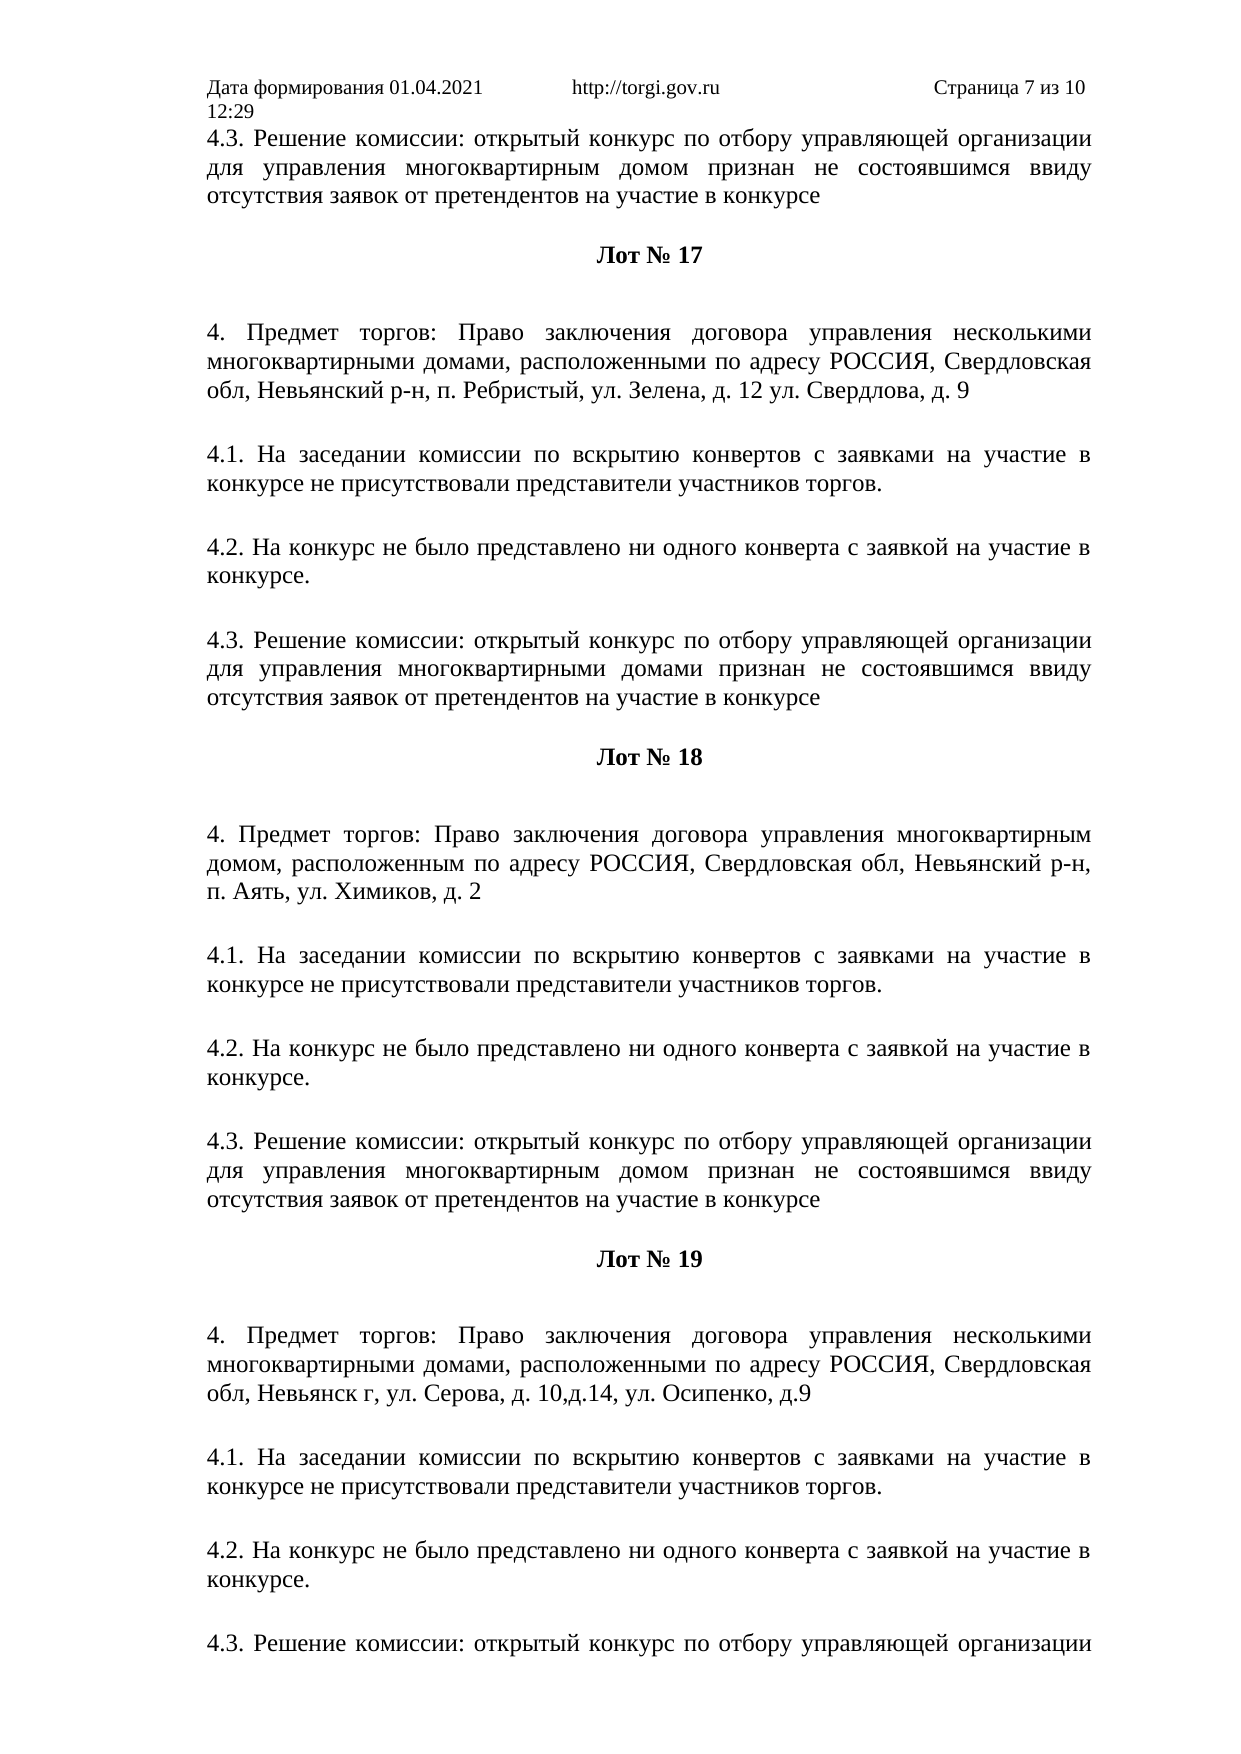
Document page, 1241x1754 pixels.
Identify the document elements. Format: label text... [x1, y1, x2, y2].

text Лот № 19 [207, 1244, 1092, 1273]
text 4.1. На заседании комиссии по вскрытию конвертов с заявками на участие в конкурсе не присутствовали представители участников торгов. [207, 439, 1092, 496]
text 4.2. На конкурс не было представлено ни одного конверта с заявкой на участие в конкурсе. [207, 532, 1092, 589]
text 4.1. На заседании комиссии по вскрытию конвертов с заявками на участие в конкурсе не присутствовали представители участников торгов. [207, 1442, 1092, 1500]
text Лот № 17 [207, 241, 1092, 269]
text 4.3. Решение комиссии: открытый конкурс по отбору управляющей организации для управления многоквартирным домом признан не состоявшимся ввиду отсутствия заявок от претендентов на участие в конкурсе [207, 123, 1092, 209]
text Лот № 18 [207, 742, 1092, 771]
text 4.2. На конкурс не было представлено ни одного конверта с заявкой на участие в конкурсе. [207, 1535, 1092, 1593]
text 4. Предмет торгов: Право заключения договора управления несколькими многоквартирными домами, расположенными по адресу РОССИЯ, Свердловская обл, Невьянский р-н, п. Ребристый, ул. Зелена, д. 12 ул. Свердлова, д. 9 [207, 317, 1092, 403]
text 4.3. Решение комиссии: открытый конкурс по отбору управляющей организации для управления многоквартирными домами признан не состоявшимся ввиду отсутствия заявок от претендентов на участие в конкурсе [207, 625, 1092, 711]
text 4.1. На заседании комиссии по вскрытию конвертов с заявками на участие в конкурсе не присутствовали представители участников торгов. [207, 941, 1092, 998]
text 4. Предмет торгов: Право заключения договора управления несколькими многоквартирными домами, расположенными по адресу РОССИЯ, Свердловская обл, Невьянск г, ул. Серова, д. 10,д.14, ул. Осипенко, д.9 [207, 1321, 1092, 1407]
text 4.3. Решение комиссии: открытый конкурс по отбору управляющей организации [207, 1628, 1092, 1657]
text 4. Предмет торгов: Право заключения договора управления многоквартирным домом, расположенным по адресу РОССИЯ, Свердловская обл, Невьянский р-н, п. Аять, ул. Химиков, д. 2 [207, 819, 1092, 905]
text 4.2. На конкурс не было представлено ни одного конверта с заявкой на участие в конкурсе. [207, 1033, 1092, 1091]
text 4.3. Решение комиссии: открытый конкурс по отбору управляющей организации для управления многоквартирным домом признан не состоявшимся ввиду отсутствия заявок от претендентов на участие в конкурсе [207, 1126, 1092, 1213]
